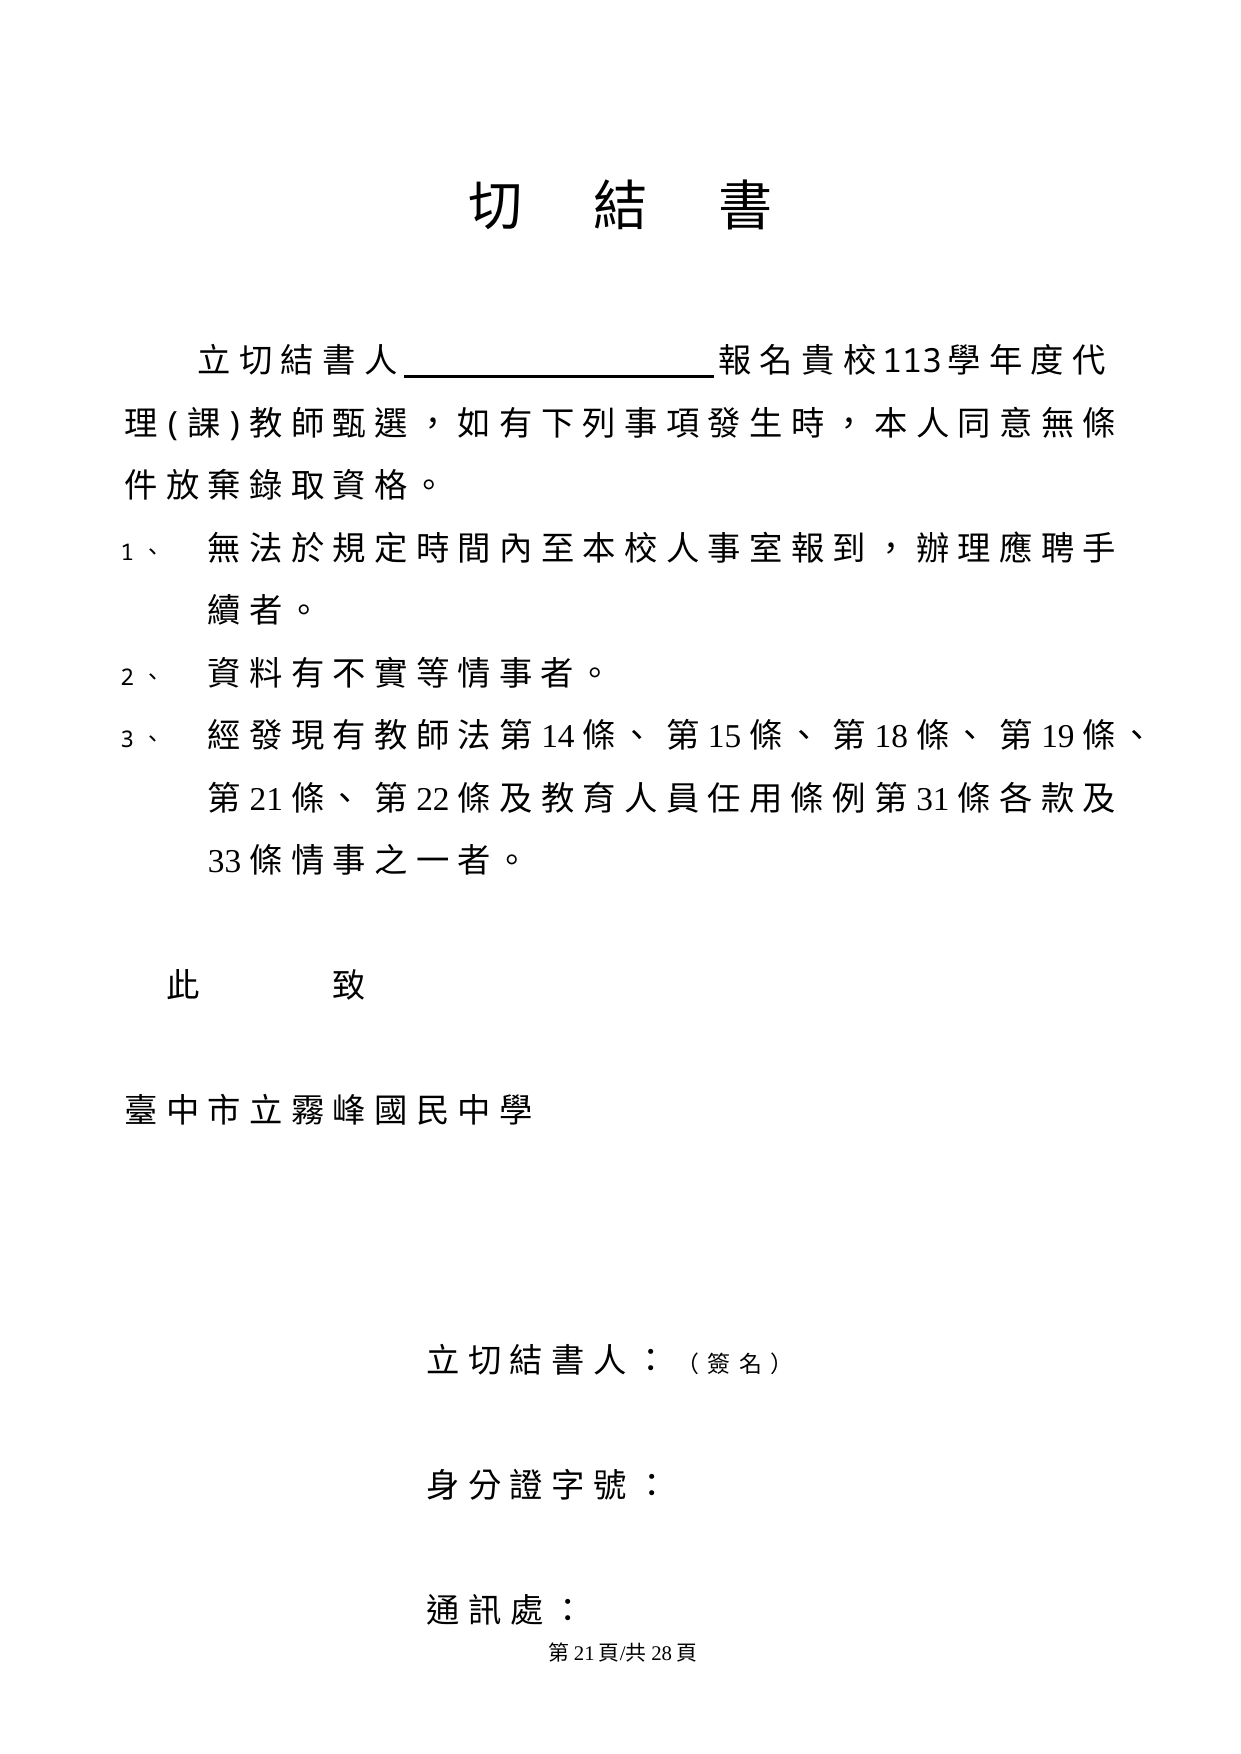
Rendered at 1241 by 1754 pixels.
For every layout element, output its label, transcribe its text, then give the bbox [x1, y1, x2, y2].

text 立切結書人 報名貴校113學年度代理(課)教師甄選，如有下列事項發生時，本人同意無條件放棄錄取資格。 [120, 316, 1120, 504]
text 立切結書人：（簽名） [120, 1316, 1120, 1379]
text 切 結 書 [120, 129, 1120, 254]
list 經發現有教師法第14條、第15條、第18條、第19條、第21條、第22條及教育人員任用條例第31條各款及33條情事之一者。 [120, 691, 1120, 879]
list 資料有不實等情事者。 [120, 629, 1120, 691]
text 臺中市立霧峰國民中學 [120, 1066, 1120, 1129]
list 無法於規定時間內至本校人事室報到，辦理應聘手續者。 [120, 504, 1120, 629]
text 通訊處： [120, 1566, 1120, 1629]
text 此 致 [120, 941, 1120, 1004]
text 身分證字號： [120, 1441, 1120, 1504]
